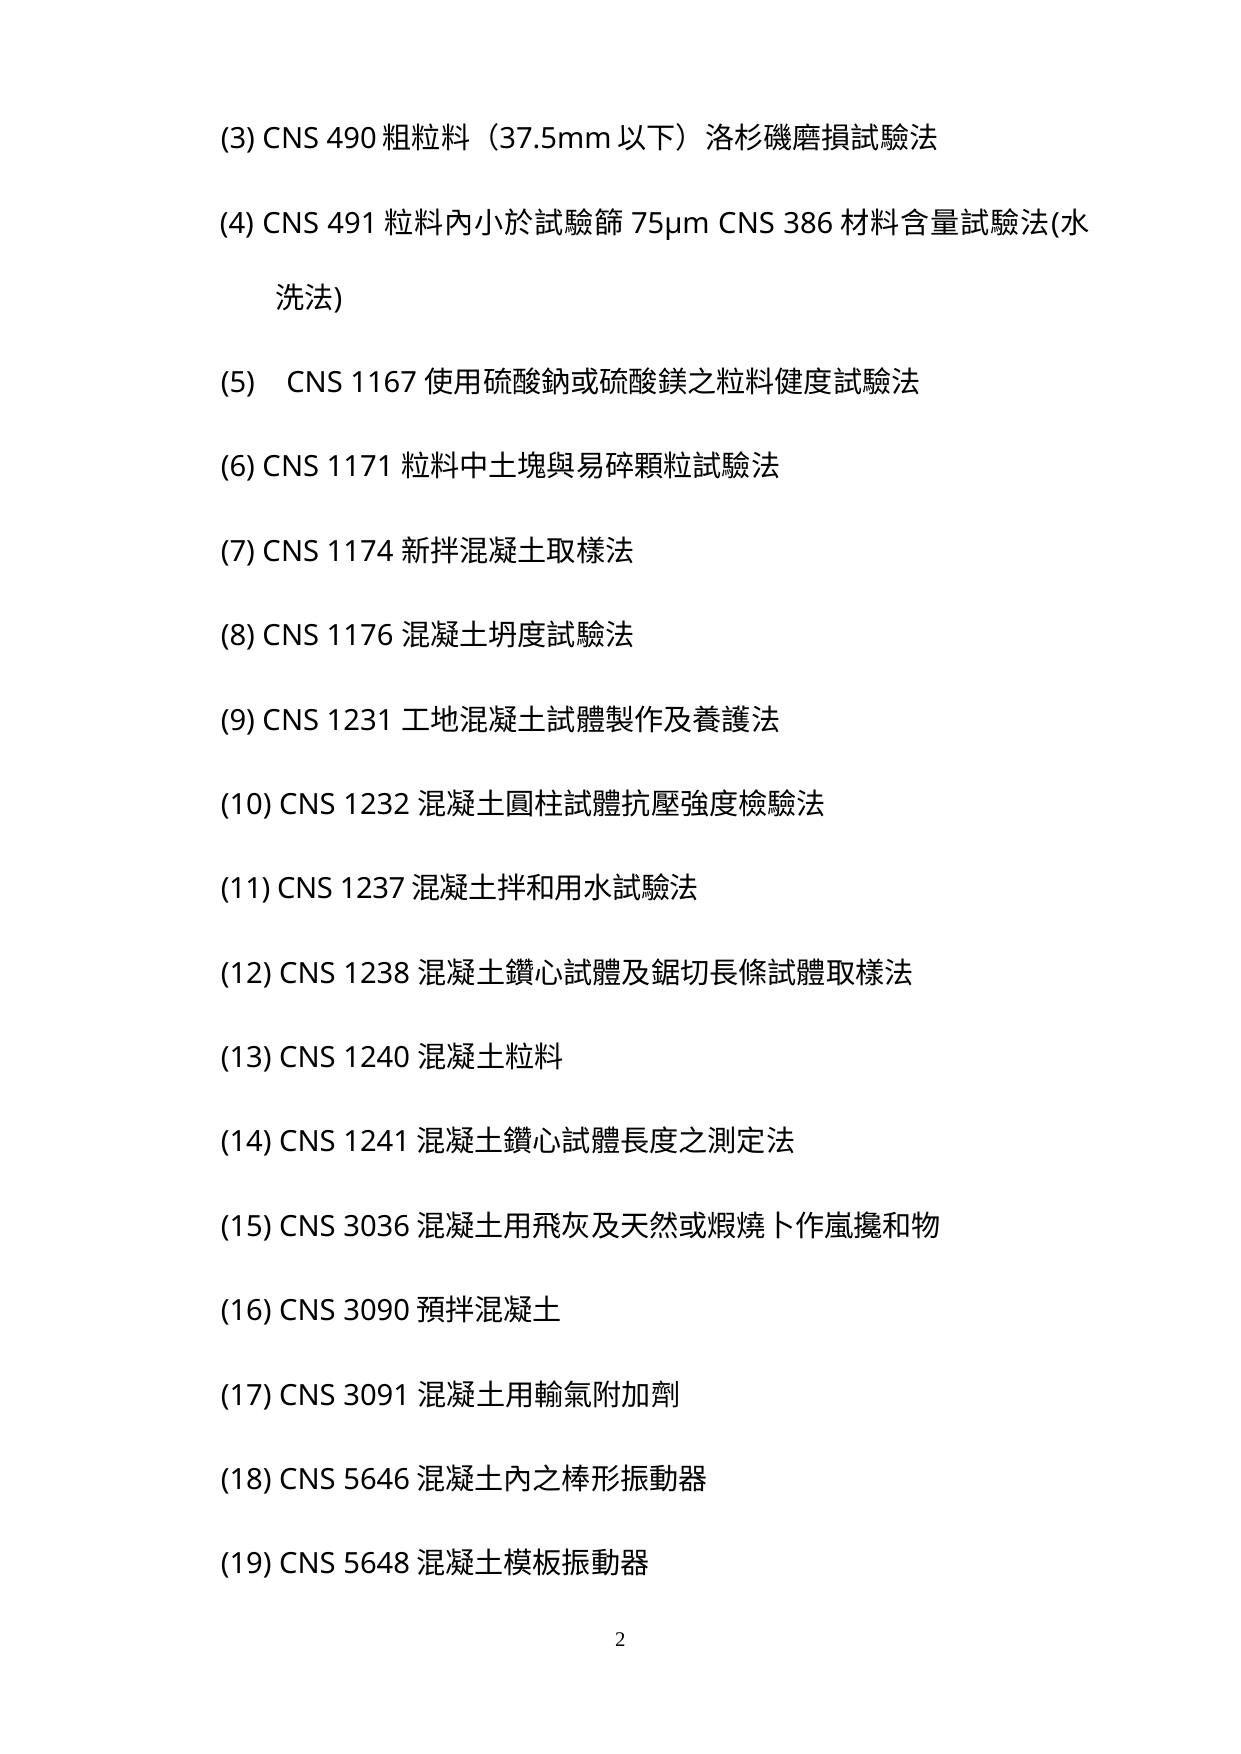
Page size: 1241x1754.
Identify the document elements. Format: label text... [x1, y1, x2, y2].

table_header 經濟部水利署施工規範 第03310章 結構用混凝土 92年04月07日經水工字第09205001810號函頒 96年04月20日經水工字第09605002150號函修訂 102年11月22日經水工字第10205270970號函修訂 104年11月30日經水工字第10405293570號函修訂 105年09月02日經水工字第10505207090號函修訂 109年02月13日經水工字第10905030160號函修訂 1. 通則 1.1 本章概要 說明場鑄混凝土之材料、設備、施工及檢驗等相關規定。 1.2 工作範圍 包括混凝土之拌和、輸送、澆置、搗實、表面修飾、養護、接縫處理、止水帶、檢驗、評估及混凝土附屬品等相關工作。 1.3 相關章節 第03150章 混凝土附屬品 1.4 相關準則 (1) CNS 61卜特蘭水泥 (2) CNS 486粗細粒料篩析法 (3) CNS 490粗粒料（37.5mm以下）洛杉磯磨損試驗法 (4) CNS 491粒料內小於試驗篩75μm CNS 386材料含量試驗法(水洗法) (5) CNS 1167 使用硫酸鈉或硫酸鎂之粒料健度試驗法 (6) CNS 1171 粒料中土塊與易碎顆粒試驗法 (7) CNS 1174 新拌混凝土取樣法 (8) CNS 1176 混凝土坍度試驗法 (9) CNS 1231 工地混凝土試體製作及養護法 (10) CNS 1232 混凝土圓柱試體抗壓強度檢驗法 (11) CNS 1237混凝土拌和用水試驗法 (12) CNS 1238 混凝土鑽心試體及鋸切長條試體取樣法 (13) CNS 1240 混凝土粒料 (14) CNS 1241混凝土鑽心試體長度之測定法 (15) CNS 3036混凝土用飛灰及天然或煆燒卜作嵐攙和物 (16) CNS 3090預拌混凝土 (17) CNS 3091 混凝土用輸氣附加劑 (18) CNS 5646混凝土內之棒形振動器 (19) CNS 5648混凝土模板振動器 (20) CNS 12283混凝土用化學摻料 (21) CNS 11297混凝土圓柱試體蓋平法 (22) CNS 12549 混凝土及水泥砂漿用水淬高爐爐碴粉 (23) CNS 12891 混凝土配比設計準則 (24) CNS 12833流動化混凝土用化學摻料 (25) CNS 13407 細粒料中水溶性氯離子含量試驗法 (26) CNS 13465 新拌混凝土中水溶性氯離子含量試驗法 (27) CNS 13618 粒料之潛在鹼質與二氧化矽反應性試驗法（化學法） (28) CNS 13961 混凝土拌和用水 (29) CNS 14703硬固水泥砂漿及混凝土中水溶性氯離子含量試驗法 (30) CNS 15286 水硬性混合水泥 1.5 資料送審 1.5.1 拌和廠資料 廠商應依據CNS 3090之規定提送有關混凝土組成材料來源及拌和計畫書，供監造單位審核。該計畫書應說明拌和廠資格、設備型式、位置、所採用之拌和設備與單位產量及材料供應資料。 1.5.2 相關試驗報告 (1)驗證報告 供應單一工程混凝土總量大於5,000m3之拌和廠，應檢附經政府機關、財團法人或學術機構等驗證單位依據CNS 3090驗證合格之證明文件，經監造單位審核通過後方得供料；驗證單位應通過依標準法授權之產品驗證單位認證機構認證。未經驗證之拌和廠於廠商資料送審時，另檢送符合CNS 3090之自主檢查表及廠商確認單，送機關備查。 (2)配比設計 A.當同一規格之混凝土，其契約總量大於2,000m3時，須進行配比設計，惟數量在2,000m3以下或屬緊急工程經機關同意者，廠商得提送相同拌和廠1年內經監造單位核可之配比設計。 B.預力混凝土無論數量多寡，均須進行配比設計。 C.配比設計須符合CNS 12891之規定。 D.配比設計所提送資料中至少須包括下列資料： a.水泥、礦物摻料及化學摻料：提出符合本規範之證明文件或試驗報告。 b.粒料物理性質試驗結果。 c.粗、細粒料之級配資料，列成表格或線圖。 d.粒料、礦物摻料與水泥之比重。 e.水與膠結料之重量比。 f.坍度。 g.混凝土抗壓強度(fc’) 。 h.配比設計之要求平均抗壓強度(fcr’) 1.5.3 其他送審文件： (1)廠商與預拌混凝土廠所訂之合約，使用影本時需加蓋與正本相符章。 (2)預拌混凝土品質保證書(附件一)。 (3)預拌混凝土產製之工廠登記證影本。 (4)混凝土送貨單(附件二)。 送貨單應包含下列資料: A.預拌混凝土公司名稱及廠名、廠址、電話。 B.交貨單編號(或契約編號)、車次。 C.日期。 D.車牌號碼、總重、空重及淨重。 E.工程名稱及地點。 F.混凝土之等級(如SCC等級)或配比編號。 G.混凝土數量(交貨及累計數量)：以立方公尺計。 H.混凝土裝運時間(出廠、到達、卸料完成)。 I.規格(28日強度、設計坍度、最大粒徑、設計坍流度、水膠(灰)比)。 J.材料型式與重量(水泥、爐石、飛灰、附加劑) K.骨材重(3分石、6分、細骨材、用水量) 2. 產品 2.1 材料 2.1.1混凝土材料規格 混凝土拌和材料包括水泥、粒料、水、化學摻料及礦物摻料等，各種組成材料與拌和水用量、粒料尺寸及坍度或坍流度等應按照配比設計及試拌結果之數值，本款下表之各項數據僅供配比設計時之參考。 2.1.2水泥 (1)除契約另有規定外，一般構造物所使用之水泥應符合CNS 61卜特蘭水泥之規定。在同一單元之混凝土澆築作業中，不同廠牌之水泥不得混合使用。凡受潮結塊、硬化或有硬化現象之水泥，不得使用。 (2)工程若允許使用水硬性混合水泥應符合CNS 15286規定，且不得再添加其他礦物摻料。 2.1.3 粒料 細粒料:包含天然砂、加工砂或兩者之組合砂。 粗粒料:包含礫石、軋碎之礫石、碎石或上述材料之組合。 粗、細粒料級配及品質應符合CNS 1240規定，其相關檢驗應符合下表之規定。 2.1.4水 (1)混凝土拌和用水需符合CNS 13961規定。 (2)使用非自來水，如河川水、湖池水、井水、地下水等作為混凝土之拌和用水，其相關檢驗應符合下表之規定。 2.1.5 化學摻料 化學摻料應符合CNS 12283、CNS 12833規定，輸氣劑應符合CNS 3091規定： A型: 減水劑 B型：緩凝劑 C型：早強劑 D型：減水緩凝劑 E型：減水早強劑 F型：高性能減水劑 G型：高性能減水緩凝劑 流動化混凝土用化學摻料： 第一型 塑化劑 第二型 塑化及緩凝劑 2.1.6礦物摻料 (1)除契約另有規定外，無論礦物摻料含量多寡，皆應提送配比設計資料，經監造單位核准後使用。 (2)飛灰做為膠結料時，應符合CNS 3036之F類規定，且飛灰使用量不得超過總膠結料重量之20%。 (3)水淬高爐爐碴粉做為膠結料時，應符合CNS 12549之規定，且水淬高爐爐碴粉使用量不得超過總膠結料重量之30%。 (4)飛灰與水淬高爐爐碴粉同時做為膠結料時，其總量不得超過總膠結料重量之30%，且飛灰使用量不得超過15%。 2.2 品質管理 2.2.1 混凝土供應以使用「預拌混凝土」為原則；使用「工地拌和混凝土」需經機關許可，並依本規範及「公共工程工地型預拌混凝土設備設置及拆除管理要點」規定辦理。 2.2.2 廠商購買預拌混凝土時應考慮預拌混凝土之品質、產能及運送應能符合工程施工所需及不影響工程施工進行，廠商對所選定之預拌混凝土廠及混凝土品質應負完全責任。 2.2.3預拌混凝土品質不符合規定，經通知未依期限改善，或拌和廠供應其他工程使用不符合契約規定之材料者，監造單位得要求廠商改至其他預拌混凝土廠購買，廠商不得拒絕，其造成之一切損失概由廠商負責。 2.2.4監造工程司認為有必要或對混凝土品質有質疑時，得要求至預拌混凝土廠進行必要的取樣檢驗、設備檢查及列印拌和機操作台電腦配比報表，廠商應要求預拌混凝土廠配合辦理，如預拌混凝土廠拒絕配合辦理，監造工程司得要求廠商改至其他預拌混凝土廠購買，廠商不得拒絕，其造成之一切損失概由廠商負責。該項取樣之檢驗費用，如檢驗合格，費用由機關負擔，如不合格則由廠商負擔。 2.2.5廠商於訂約後，若適當運距內之合法預拌混凝土工廠，均無法供應滿足工程質與量需要之混凝土，經機關同意改設置工地型混凝土拌和設備；其審查程序及改置設備準備過程，不得為該混凝土項目停止施工之原因；其所延誤之工期，應以設置工地型混凝土拌和設備期間預拌混凝土工廠實際供應短少量所影響工期，經機關核定後納入展延工期辦理。因改採用工地型混凝土拌和設備所增加設置所需組拆、租金及規費等契約項目及費用，依契約第19條契約變更第(五)款之規定辦理。 3. 施工 3.1 準備工作 3.1.1 施工設備 (1)拌和車:輸送之拌和車，其攪拌速率、混凝土之均勻性應符合CNS3090規定辦理。 (2)瀉槽 A.瀉槽之襯裡應為表面光滑。 B.瀉槽之設置應使混凝土能連續流動，坡度不得陡於垂直向1比水平向2(V/H=1/2)，亦不得緩於垂直向1比水平向3(V/H=1/3)。若瀉槽必須使用較大之坡度時，其出口端應設置擋板，以避免粒料分離。 C.瀉槽長度超過600㎝者，其出口應以漏斗承接。 D.瀉槽使用後應以水清洗乾淨，以免混凝土硬化堆積於其上。清洗瀉槽後之水不得流入構造物範圍內。 (3) 泵送機：依混凝土之規格、粗粒料之最大粒徑、坍度、輸送距離及輸送高度，選用不致造成粒料析離或塞管之泵送機。 (4) 可調長度之柔性管（象鼻管） A. 使用金屬製、橡膠製或塑膠製之柔性管，其管徑應不小於最大粒徑之8倍，並防止混凝土粒料分離。 B. 柔性管之設置應使混凝土得以連續流動，且其出口與最終澆置點之距離於水平及垂置方向均不得大於150㎝。鄰近伸縮縫處之水平距離不得大於90㎝，每次使用後應清洗乾淨。 (5) 推車 A. 混凝土澆置不易之地點得以推車運送，輸送距離不得超過60m。 B. 推車應於架立之高架之走道版上通行，不得與結構體之鋼筋或埋設物接觸。 (6) 混凝土搗實設備 混凝土澆置時應以適當之設備搗實，搗實時間應適當以避免產生泌水、粒料析離、埋設物位移或模板支撐破壞等。 3.1.2 澆置前之準備 (1) 澆置面之之處理： 於既有混凝土上再澆置新拌混凝土時，須除去原有混凝土面之乳沫及其他雜物，使表面粗糙，並溼潤後覆以與原混凝土相同水灰比之水泥砂漿，厚度1.5 cm~2.5 cm，在水泥漿初凝前澆置混凝土，以確保新、舊混凝土妥善接合。 混凝土係澆置於土壤表面時，應先將表面之雜物及有機物質清除，並整平。 (2) 模板及鋼筋：應於澆置混凝土前清理乾淨避免積水，模板脫模劑塗抹均勻，鋼筋不得有浮銹並應紮固妥善，使具有規定之保護層，以確保鋼筋符合圖說之位置。 (3) 埋設物：混凝土內之預埋物，應依照設計圖說位置準確定位並妥為固定，避免因碰撞或混凝土搗實而發生位移。 (4) 實施自主檢查：混凝土澆置前之各項工作項目如鋼筋、模板、埋設物及其他相關作業應實施自主檢查，以確保各項作業確實完成。 (5) 澆置前之通知 A.澆置混凝土前應通知監造工程司，未經監造工程司同意，不得於構造物之任何部位澆置混凝土。 B.經監造工程司查驗未合格者，廠商應即時進行改善，並延後澆置時間，經再次查驗通過後，方得澆置混凝土。 3.1.3 混凝土之輸送 (1)除契約另有規定外，混凝土自開始拌和至運達工地完成澆置之時程應在90分鐘內；超過90分鐘仍未澆置完畢，除經監造工程司同意者外，該車剩餘之混凝土應運離工地不得使用，其所造成之一切損失由廠商負責。 (2)每一車預拌混凝土送達工地卸料前，混凝土供應商應提送二份送貨單，廠商應詳細核對送貨單之資料及填寫到達時間、完成澆置時間及澆置位置，如未隨車備有送貨單、貨品不符合契約規格時應運離工地不得使用。該車混凝土澆置完成後，由廠商簽名收存1份、1份交司機攜回混凝土廠。 (3)混凝土輸送至卸料端應有適當之裝置，且能保持連續輸送以避免粒料析離。 (4)混凝土自出料口至澆置面之距離應適當，以避免衝擊力過大及造成粒料析離。 (5)混凝土澆置後，所有輸送設備應立即清洗乾淨，其廢水及廢棄物應依規定集中處理。 3.2 施工方法 3.2.1 澆置之一般規定 (1) 水平構材或水平斷面之混凝土，必需待支承之垂直構材或斷面之混凝土已固結及收縮完成後方可澆置。 (2) 混凝土應連續澆置，且應於混凝土拌和後於規定時間內儘速澆置。 (3) 混凝土應以適當之厚度分層澆置，並應於下層混凝土初凝前澆置上層混凝土，各層混凝土應儘量控制維持水平澆置。 除契約另有規定外，上下層之澆置間隔時間不得超過45分鐘。牆構造物及擋土牆澆置厚度依震動棒之長度決定，一般以30㎝至50㎝為原則。巨積混凝土澆置每層厚度不得大於45㎝。 (4) 澆置柱之混凝土應使用可調長度之柔性管（象鼻管）。若梁、板等係與柱、牆等支承結構同次澆置，應俟柱、牆內澆置之混凝土完成沈落收縮後，再進行梁板之澆置。但仍可令振動棒憑其自重沈入時，進行梁、板之澆置。 (5) 在澆置混凝土期間及澆置後24小時內，混凝土表面若有積水，除非有妥善排水坑設施與混凝土分開，否則不得直接進行抽水。 (6) 施工日誌應詳細記載當日澆置之不同類別混凝土之數量、澆置範圍、構造物名稱、取樣樁號、樣品編號及試驗結果。 3.2.2水中混凝土之澆置 (1)使用緊密不漏漿之模板。 (2) 水中混凝土澆置後至少48小時之內，該地區不得進行抽水。 (3) 特密管 A. 特密管直徑為20～25㎝，上端裝有漏斗之不透水管，漏斗頂端應加設50㎜×50㎜網目之鋼網，以防堵塞。 B.特密管應妥為支撐，使其出口得在整個工作面上方自由移動，並得以在必須減緩或中斷混凝土流出時，迅速將管降下。 C. 澆置時應維持混凝土之連續流動，並使澆置之混凝土均勻分佈。特密管之移動及升降應妥為控制。 D. 各特密管應有適當之間距，以免造成粒料分離。 E. 澆置混凝土時，特密管下端應伸入已澆置混凝土表面下至少2 m。 F. 特密管不得水平移動，當特密管中混凝土不易自由卸出時，可將特密管上、下垂直移動，惟落差不得超過30㎝。 (4)用特密管或設有底門之吊斗，於水中澆置混凝土時，應維持適量連續施工，澆置位置應儘量維持靜水狀態，不得已時，亦須使水之流速在3m/min以下，水中澆置之混凝土面應大致保持水平面。 (5) 水中吊斗 A.使用無頂之水中用吊斗，其底門於吊斗卸料時應可自由向外打開。 B.將吊斗裝滿混凝土後緩慢降至待澆置混凝土之表面上，吊降之速率應避免水流過度擾動。 C. 緩慢將混凝土卸出，完成後再緩慢將吊斗吊出。 3.2.3低溫之澆置作業 周圍氣溫為5℃且繼續下降時，應採取下列任一種措施，保護已澆置之混凝土： (1) 加溫 A. 將模板或構造物周圍包覆加溫，使其內之混凝土及氣溫保持在13℃以上。完成澆置之混凝土應維持該溫度7天。 B. 於混凝土養護期間加溫時，其周圍之相對溼度應維持不低於40﹪。火爐、烤板或加熱器應妥為佈設，使熱量均勻分佈。燃燒之廢氣體應排至包圍體外部。 C.於7天之養護期過後，以最多每天降低7℃之速率，逐漸降低混凝土周圍之溫度，直到與外界之氣溫相同為止。 D. 於實施加溫作業期間，應派人看守並備妥防火設施。 (2) 保溫 A. 以適當之隔熱材料覆蓋與外界溫度隔離，使混凝土維持至少13℃以上之溫度7天。隔熱材料之種類與厚度應經監造工程司核可。 B. 混凝土上方除隔熱層外，應再覆以油布或其他經核可使用之防水材料。 3.2.4高溫之澆置作業 (1) 周圍溫度超過32℃以上時，應於澆置混凝土前，將模板及鋼筋等以水或其他方式適當降溫。 (2) 為避免澆置後混凝土之溫度高於32℃時，應採取下列措施保護已澆置之混凝土： A. 以適當方式遮蔽防止混凝土直接受到日曬。 B.採用冷水噴灑或以溼潤之粗麻布或粗棉墊覆蓋，使模板保持潮溼。 3.2.5 搗實 (1) 混凝土澆置時鋼筋、預埋件周圍及模板角落處之混凝土應確實搗實。 (2) 混凝土搗實原則上應使用符合CNS 5646之內振動器;外部振動器應經工程司同意後方可使用，外部振動器應符合CNS 5648之規定。 (3) 所有混凝土澆置15分鐘內，應即使用振動器振動，但振動時不可觸及模板、鋼筋及埋設物，以避免鋼筋、預埋管件及預力鋼材發生位移。 振動時應避免在混凝土表面造成泌水或造成粒料析離。 (4)混凝土搗實時應確實將振動器插至先澆置之下層結構體混凝土內，插入深度應約為10㎝，並避免過度振動。 (5) 若模板內振動之方式可能造成預埋件之損壞，即不得使用內部振動機。 3.2.6接縫 混凝土接縫之設置依位置可分水平接縫及垂直接縫二種；接縫依功能又可區分為施工縫、伸縮縫、收縮縫等三種。 (1) 施工縫、伸縮縫 A. 施工縫應設置於對結構強度影響最小之處。除按工程圖說或施工計畫設置之預定施工縫外；若有需設置非預定之施工縫(如遇大雨、混凝土運輸不及或其他施工問題致混凝土澆置中斷)，其施工縫之設置位置、形狀及處理方式須以書面經監造單位同意。 B.施工縫之位置應符合下列規定 (a)版、小梁及大梁之施工縫應設置於其垮度中央三分之一範圍內。 (b)大梁上之施工縫應設置於至少離相交小梁兩倍梁寬之處。 (c)牆及柱之施工縫應設於其與小梁、大梁或版交接之頂部或底部。 (d)施工縫宜與主鋼筋垂直。 (e)除設計圖說另有規定外，小梁、大梁、托肩、柱頭版及柱冠須與樓版同時澆置。 C. 水平與垂直施工縫或伸縮縫之位置及細節應依設計圖說施工，設計圖說未提供位置或細節圖說時，廠商可自行繪製施工縫或伸縮縫之詳細圖說併接縫設置之位置圖，送監造工程司審查同意後施工。 除契約另有規定及依結構計算需求外，垂直向施工縫及伸縮縫之設置間距以不超過20M為原則。 D.接縫如有應力傳遞或避免位移時應使用剪力鋼筋橫穿施工縫或伸縮縫，如混凝土之厚度足夠且混凝土剪力榫之強度可抵抗應力傳遞或側向位移時，可設計使用混凝土剪力榫。施工縫如已設計有與接縫垂直之鋼筋者，可免設剪力筋或混凝土剪力榫；伸縮縫所設置之剪力筋需使一端固定另一端能自由伸縮。增設之止水帶或剪力筋須經監造工程司同意後辦理。 伸縮縫接縫應以適當材料填塞及隔開，俾利混凝土有熱漲冷縮及變位之功能。除契約另有規定外，填塞材料可使用保力龍、發泡棉。 E. 施工縫之處理 除契約另有規定外，施工縫之處理規定如下： (a)為施工縫粘結性，澆置銜接混凝土前應清除已硬化混凝土表面之乳沫及鬆動物質，露出良好堅實之混凝土，凹凸深度約0.6 cm達露出粗粒料程度，以形成連接。 (b)接縫表面之清除打毛工作應使用高壓水、噴濕砂法或其他經核可之方式處理。 (c) 施工縫應先將表面清理溼潤後覆以與原混凝土相同水灰比之水泥砂漿，厚度1.5 cm~2.5 cm，在水泥漿初凝前澆置混凝土。澆置水泥砂漿前應保持澆置面濕潤。 F.清理接縫之混凝土表面時應避免損及止水帶。 G. 沿預力鋼材方向、埋設物或開孔處，應避免設置接縫。 (2) 收縮縫 為避免混凝土版構造物因收縮而產生不規則裂縫，應設置收縮縫。 A. 除契約圖說另有規定外，縱向及水平向之鋸縫之間隔為5M，其鋸縫之深度約為版厚之四分之一但不小於為25mm、寬度為5mm。鋸縫應整齊、清潔、平直。 B. 鋸縫應於混凝土舖面澆置後8至24小時內施作，為確保鋸縫於前述時限內完成，必要時得允許廠商夜間施工。 C. 鋸縫時損壞之養護膜應於受損20分鐘內，設法予以替換或更新以免舖面邊緣及表面失去保護。 D. 鋸縫完成後，應用水或空氣噴射或兩者兼用徹底清除鋸縫內之任何有害物質並乾燥之。 E.為避免碎石等堅硬異物進入收縮縫，乾燥後之鋸縫應以填縫劑依照製造廠之使用說明予以填滿。 3.2.7止水帶 (1) 止水帶可分為可撓性聚氯乙烯(PVC)、天然橡膠、合成橡膠等材質。不同止水帶每批進料時至少取樣1次，使用正字標記產品，其已依規定辦理之檢驗項目，得免重行檢驗。 A.除契約另有規定外，可撓性聚氯乙烯(PVC)之種類、尺度及品質應符合CNS3895及下表規定 B.天然或合成橡膠止水帶:依不同設施需具備之止水帶功能訂定標準。 (2) 施工縫或伸縮縫，如有防止滲水需求者必須使用止水帶；止水帶應儘可能減少續接，如無法避免需續接，應以熔接或經監造工程司同意之方式續接，銜接處不得有滲漏現象。 (3) 牆上之水平施工縫，其止水帶應以適當夾具固定，於混凝土澆置前裝設完成，並使其一半寬度露出完成之混凝土面，止水帶周圍之混凝土應充份搗實以使密合。澆置次一層混凝土時應小心施作，於硬化混凝土面之乳沫移除後，應先澆置止水帶周圍及上方部分並充份搗實，然後繼續澆置其餘之混凝土，並應確保止水帶不致遭內部振動器或其他工具扭曲或損壞。 (4) 垂直伸縮縫及施工縫，其止水帶應以適當夾具固定，於混凝土澆置前裝設完成，並使其一半埋入混凝土中，另一半露出於準備下次澆置之相鄰混凝土部位，並應確保止水帶位置完全正確，且其周圍之混凝土均已搗實。 3.2.8開口、預埋件及其他需求 (1) 應依契約設計圖說之規定，提供及安裝埋件。 (2) 於混凝土澆置前，應確認每個埋件之正確尺度及位置，並經監造工程司查驗後做成記錄。 3.2.9鏝平、掃飾 橋面、版面或路面應使用刮皮或修面機整平，並由工人以鏝板修平。如表面須保持粗糙面時，應以長柄軟掃同方向掃刷，力求整齊一致之紋路。 3.2.10混凝土顏色 外露部分混凝土之養護劑或脫模劑一經核可，除非經工程司同意，否則不得以任何因素改變混凝土之均勻顏色。 3.2.11混凝土澆置完成後，廠商應於明顯位置以紅漆標示當日澆置完成部分之樁號、高程及澆置日期。並於監造報表內記載澆置範圍(樁號)、高程、數量(註明強度)、坍度試驗、圓柱試體製作時之澆置樁號等。 3.2.12 施工中檢驗及完工後之初驗、驗收等指定鑽孔位置經鑽孔，廠商均應以同強度之混凝土回填補實。 3.3 清理 3.3.1污染之避免及清除 (1) 在混凝土澆置後，尚未達到初凝前，應立即清除積存在外露鋼筋上及鄰近混凝土表面之漏漿模板表面上之泥垢。 (2) 施工中應保護混凝土構造物不受結構鋼構件之鐵銹或其他有害物質之污染。 (3) 若發生污染，應將污染去除，並使混凝土恢復原有之顏色。 3.3.2損壞部分之修補 (1) 於工程之最終驗收之前，將混凝土表面、角隅受損處仔細修補。 (2) 經許可進行修補之表面，應將受損部位整修至平滑之狀況。 (3) 混凝土之整修工作未達監造工程司要求者，應將其打除重作。 3.4 養護 3.4.1 除契約另有規定外，混凝土的養護依下列方式擇一辦理。 3.4.2水及覆蓋物養護：混凝土養護應在澆置完成，混凝土表面浮水消失後即速進行養護，養護之時間不得少於7天。 3.4.3液膜養護劑養護：液膜養護劑應在不影響混凝土表面外觀及不適用溼治法之情況下經監造工程司許可後始得使用，使用養護劑前應將廠牌及使用說明書等相關資料報經監造工程司核准。 混凝土面先以水全面溼潤，並於水漬消失後立即塗敷養護劑，養護劑使用前應徹底攪拌，並於混合後1小時內塗敷使用。 養護劑塗敷完成後，應保護其不致受損至少10天。若有受損則應補行塗敷養護劑。 3.5 保護 3.5.1混凝土充分硬化至足以承擔載重前，不得施加載重。 3.5.2接縫之保護 (1) 需填充封縫料之接縫以及作為施工縫之表面應予保護。養護劑不得沾染黏結面。 (2) 接縫面及相鄰混凝土應確實作養護。 3.5.3鋼筋之保護 (1) 模板拆除後，長時間露出混凝土表面之鋼筋應塗以純水泥漿保護。 (2) 鋼筋準備搭接延伸或組立模板之前應清除附於鋼筋上之硬化水泥漿及其碎屑。 3.6 瑕疵混凝土 混凝土強度、飾面、許可差、或水密性不符合規範標準者，視為瑕疵品，應依照本章規定或依工程司指示予以補強、修補、或更換。補強時需用環氧樹脂砂漿，修補時須用水泥砂漿。 3.7 檢驗 3.7.1除契約另有規定外，材料及施工品質之檢驗，依據「經濟部水利署廠商品質管制規定」之規定辦理。 3.7.2各項檢驗依編列之檢驗項目及數量辦理，施工期間因工程變更設計增減工程數量或監造工程司認為有必要時得增減檢驗項目及數量(頻率)，廠商不得拒絕，該增加之檢驗費由機關負擔。 品質檢驗不合格依規定辦理再驗、拆除重做之各項檢驗、未做圓柱試體依規定所做鑽心試驗及其他因廠商之過失所辦理之檢驗，其相關費用概由廠商負擔。 3.7.3 除契約另有規定外，各項檢驗廠商須依規定頻率提出申請及會同監造單位辦理試體取樣、樣品簽名、送驗，機關得視需要改以會驗方式辦理。 3.7.4混凝土檢驗 除契約另有規定外，混凝土之檢驗項目如表1。 表1 混凝土各項材料及施工之檢驗項目 3.8 圓柱及鑽心抗壓強度試驗 3.8.1依規定需辦理圓柱試體製作及鑽心取樣之構造物，其應辦試驗之組數依不同強度個別計算，列表據以執行，並編列檢驗費用。 契約工作數量增減時，依本章規定頻率增減試驗組數。 3.8.2 除契約另有規定外，凡混凝土厚度不小於15 cm且鑽心無損害鋼筋及混凝土結構者均需辦理鑽心，必要時監造工程司得於施工期間增加鑽心試驗次數或指定其他構造物辦理鑽心試驗；增加辦理之鑽心試驗費用由機關增列。 3.8.3混凝土鑽心試體取樣，1組以3個試體為原則。 (1) 鑽心取樣前，廠商應提出申請並會同監造工程司取樣、試體簽名、送驗、會驗及試驗報告簽名等。未會同辦理之所有鑽心試體，機關一概不予承認，所有過失及損失完全由廠商負責。 (2) 除契約另有規定，鑽心頻率規定如下： A. 坡面工構造物混凝土之鑽心試體取樣：每1000m2鑽取試體1組，餘數達100 m2以上者，須增加1組試體。依構造物斷面尺度需要，得於同一斷面之各層坡面、戧台分別取樣，並辦理厚度檢驗。 B. 擋土牆、基腳、箱涵、混凝土異型塊及其他構造物之鑽心試體取樣：每500m3鑽取試體1組，餘數達50 m3以上者，須增加1組試體。 (3) 除契約另有規定外，鑽心試體取樣位置由監造工程司指定，其位置應為具有代表性之地點。取樣時應避開鋼筋、埋設物或混凝土接縫，以免損害結構物之強度及影響試驗結果。 (4) 鑽心試體取樣後及試驗前，應先確認試體無異議後，始得進行試驗，試驗前如試體有瑕疵或異議，應經監造工程司確認及同意後在原鑽取位置100cm範圍內重新鑽取試體。 廠商未依約定時間會驗或試體試驗前無提出異議，其試驗結果廠商不得異議。 3.8.4鑽心試體試驗結果判定： 凡有下列規定之一者，判定該組試體所代表之混凝土數量為不合格。 (1) 1組3個試體之平均抗壓強度低於設計強度之85%者。 (2) 1組3個試體中任一試體抗壓強度低於設計強度之75%者。 3.8.5凡經鑽心試驗評定為不合格但合於下列情形之一者，得申請再驗。 (1) 1組3個試體平均強度達設計強度之85 %以上，且單一試體在設計強度之70 %以上及未達設計強度之75 %者。 (2) 1組3個試體平均強度達設計強度之80 %以上及未達設計強度之85 %，且任單一試體在設計強度之75 %以上者。 廠商申請再驗應於試驗後3日內以書面提出並經機關同意後，由工程司及廠商會同就該組鑽心試體代表之混凝土再行鑽取1組3個試體，此3個試體應分散於該區間範圍內，不得集中鑽取。試驗結果符合規定者，判定為合格，否則仍以不合格處理。鑽心判定為不合格之該組試體所代表之混凝土再驗以1次為限。同一工程鑽心不合格再驗組數以2組為限。再驗之一切費用由廠商負擔。 3.8.6除契約另有規定外，鑽心不合格之混凝土構造物依下列規定辦理： (1)拆除鑽心不合格位置前後各10M範圍之構造物；屬於混凝土塊者，拆除該鑽心不合格之混凝土塊及前後編號各10個混凝土塊。 (2) 追蹤不合格位置之前後不同位置或前後不同日期所施工相同強度、相同水灰比之混凝土，直至合格為止，以確定其餘應拆除之範圍。每次追蹤鑽心之位置以10M為間隔鑽取試體1組；屬於混凝土塊者，則依編號順序每10個混凝土塊鑽取試體1組。 (3) 前款應拆除之範圍廠商應重做，所有一切損失(包括工期及拆除重做之工資材料)，概由廠商負擔。不合格範圍外構造物如受拆除行為影響，其相關費用及損失亦由廠商負擔。重做應依規定頻率作坍度、圓柱試體、鑽心及其他必要之檢驗，所有費用由廠商負擔。 (4) 機關為符合公共利益之特定需要，應拆重作之混凝土，經適當評估認定結構無不安全之虞者，得以「不拆除亦不予計價」方式處置，該不予計價之混凝土包括混凝土澆置所需之工料費。為評估認定所需之一切費用(如鑽心試驗、載重試驗、非破壞性檢測、結構分析…等)由廠商負擔。 經認定得不拆除重做之混凝土及其周邊結構物，如需補強者，其費用由廠商負擔。 3.8.7 混凝土圓柱試體製作及頻率規定如下： (1) 適用混凝土鑽心試體取樣之構造物其圓柱試體製作頻率規定如下： A. 各種不同強度之混凝土量每200 m3作試體1組，餘數達40 m3以上者增做1組。 B.同一種配比混凝土的總數量在40m3以下者，得免做圓柱試體。 (2) 不適用混凝土鑽心試體取樣者，圓柱試體製作頻率如下: A.鋼筋設計密集者、襯砌排塊石之背填混凝土等，各種不同強度之混凝土，每120m3作試體1組，餘數達40 m3以上者增做1組。 B.特殊構造物者，如水庫工程(壩體、溢洪道、取出水工、防淤隧道、引水隧道等)、攔河堰工程(堰體、排砂道、跌水靜水池等)、橋梁、水門、房屋建築等，各種不同強度之混凝土，每100m3作試體1組，餘數達40 m3以上者增做1組。 (3) 圓柱試體取樣、製作及養護等相關規定： A. 混凝土圓柱試體取樣除契約另有規定外，以在混凝土輸送至澆置位置(一般為輸送管之管尾)取樣為原則。 B.混凝土圓柱試體每組製作3個，作28天抗壓強度試驗。 為預測28天抗壓強度之需要，得增作2個試體，作7天抗壓強度試驗，應於核定之監造計畫載明，如施工中認有必要時應書面通知廠商配合辦理，並覈實計價。 圓柱試體應在澆置處由廠商所指派專業人員製作。監造工程司以不褪色之油性筆書寫工程名稱、澆置日期、澆置位置、設計強度及簽名等資料於紙上，於圓柱試體製作完成後將該紙張浮貼於圓柱試體上。監造工程司得視需要指定取樣製作圓柱試體。 C. 圓柱試體製作完成後應集中放置於監造工程司指定之地點，靜置及保護至少24小時後再運往實驗室，依CNS 1231之規定養護。 3.8.8圓柱試體試驗結果評估及不合格之處理： (1) 7天抗壓強度： 契約規定增作2個圓柱試體者，其7天材齡之抗壓強度如未達設計強度之70%，廠商應依不合格品之管制程序檢討分析發生原因，並提出矯正與預防措施，以確保混凝土品質之穩定性並符合規範要求；該檢討分析及矯正與預防措施等資料應報監造工程司備查。 (2) 每一種配比混凝土之圓柱試體28天材齡抗壓強度，應同時符合下列二條件方為合格： A. 連續3組試體抗壓強度平均值高於或等於規定強度f'c值。 B. 無任一組試體之強度低於(fc’-35kgf/cm2)。 (3)有前款之一評定為不合格者，不合格之混凝土依下列規定辦理: (4) 圓柱試體製作組數達3.8.8(4)C之規定，應以本署制式評估表(附件三)辦理評估，並按照品質評估處理標準之規定處理。 A. 混凝土之品質評估，以同強度、同工項之混凝土試體28天抗壓強度為基準。 B. 各組圓柱試體應依試體製作日期先後順序排列，不得任意調動順序。 C. 同強度、同工項之混凝土圓柱試體數量未達15組，不用進行評估；15組以上，每次評估以30組為原則，最後一次評估不得少於15組。評估方式可參考ACI 214繪製品質控制圖，包括個別強度試驗控制圖，5組試驗強度移動平均控制圖及10組試驗差值移動平均控制圖。 (5) 混凝土圓柱試體未依期送驗或未製作者，依下列規定辦理： A.契約規定增作2個圓柱試體，作7天之抗壓強度試驗，試體材齡逾第10天期限後試驗者，處該組試體所代表之混凝土工料費之5 %為罰款。 B.3個圓柱試體材齡達28天時做抗壓強度試驗，試體材齡逾第35天期限後試驗者，處該組試體所代表之混凝土工料費之10%為罰款。 C.廠商未依照規定製作圓柱試體、未適當保護試體致損壞或遺失者，得補做鑽心試驗，鑽心符合3.8.4規定者，處該組試體所代表之混凝土工料費之10 %為罰款；如鑽心不符規定，則該組試體所代表之混凝土數量不予計價，並應拆除重做。 應拆除重做之混凝土，依本章第3.8.6款第(3)規定辦理，但得依本章第3.8.6款第(4)規定辦理。 (6) 混凝土施工品質單次評估其變異係數大於下表之規定者，處該次評估資料表全部混凝土工料費之3%為罰款。 3.8.9 判定為拆除重做或不計量不給價之混凝土不再另扣處該批混凝土之其他罰款；除契約另有規定外，同批混凝土之罰款係累加計算，其罰款總數不得超過該批混凝土之契約價金。各項罰款應通知廠商繳交，如尚未繳交且已估驗付款則應於次期估驗款中扣回或通知廠商於期限內繳回。 4. 計量與計價 4.1 計量 4.1.1 不同強度之混凝土按設計圖說體積以立方公尺計量。 4.1.2 各項檢驗費按[組][次][ ]計量。 4.1.3 因切除或敲除過度而修補之混凝土，或用於修補或更換瑕疵部位之混凝土，均不予計量。 4.1.4 經檢驗判定不合格所代表之數量均不予計量。 4.1.5 除契約另有規定外，本章工作之附屬工作項目將不予計量，其費用應視為已包含於有關混凝土項目計價之項目內。 4.2 計價 4.2.1 本章之工作依契約之不同強度項目之單價計價，該項單價已包括所需之一切人工、材料、機具、設備、動力及運輸等費用在內。 惟施工現場混凝土拌和車無法到達構造物澆置位置洩料、亦無法施作便道，且契約圖說無編列泵送機租用者，得經機關同意另行編列單價。 4.2.2 各項檢驗費計價包括一切人工、材料、機具、施工設備、動力、取樣、運輸及試驗等費用在內。 〈本章結束〉 [133, 89, 1093, 1627]
table_header [86, 89, 133, 1627]
table_header [1093, 89, 1157, 1627]
